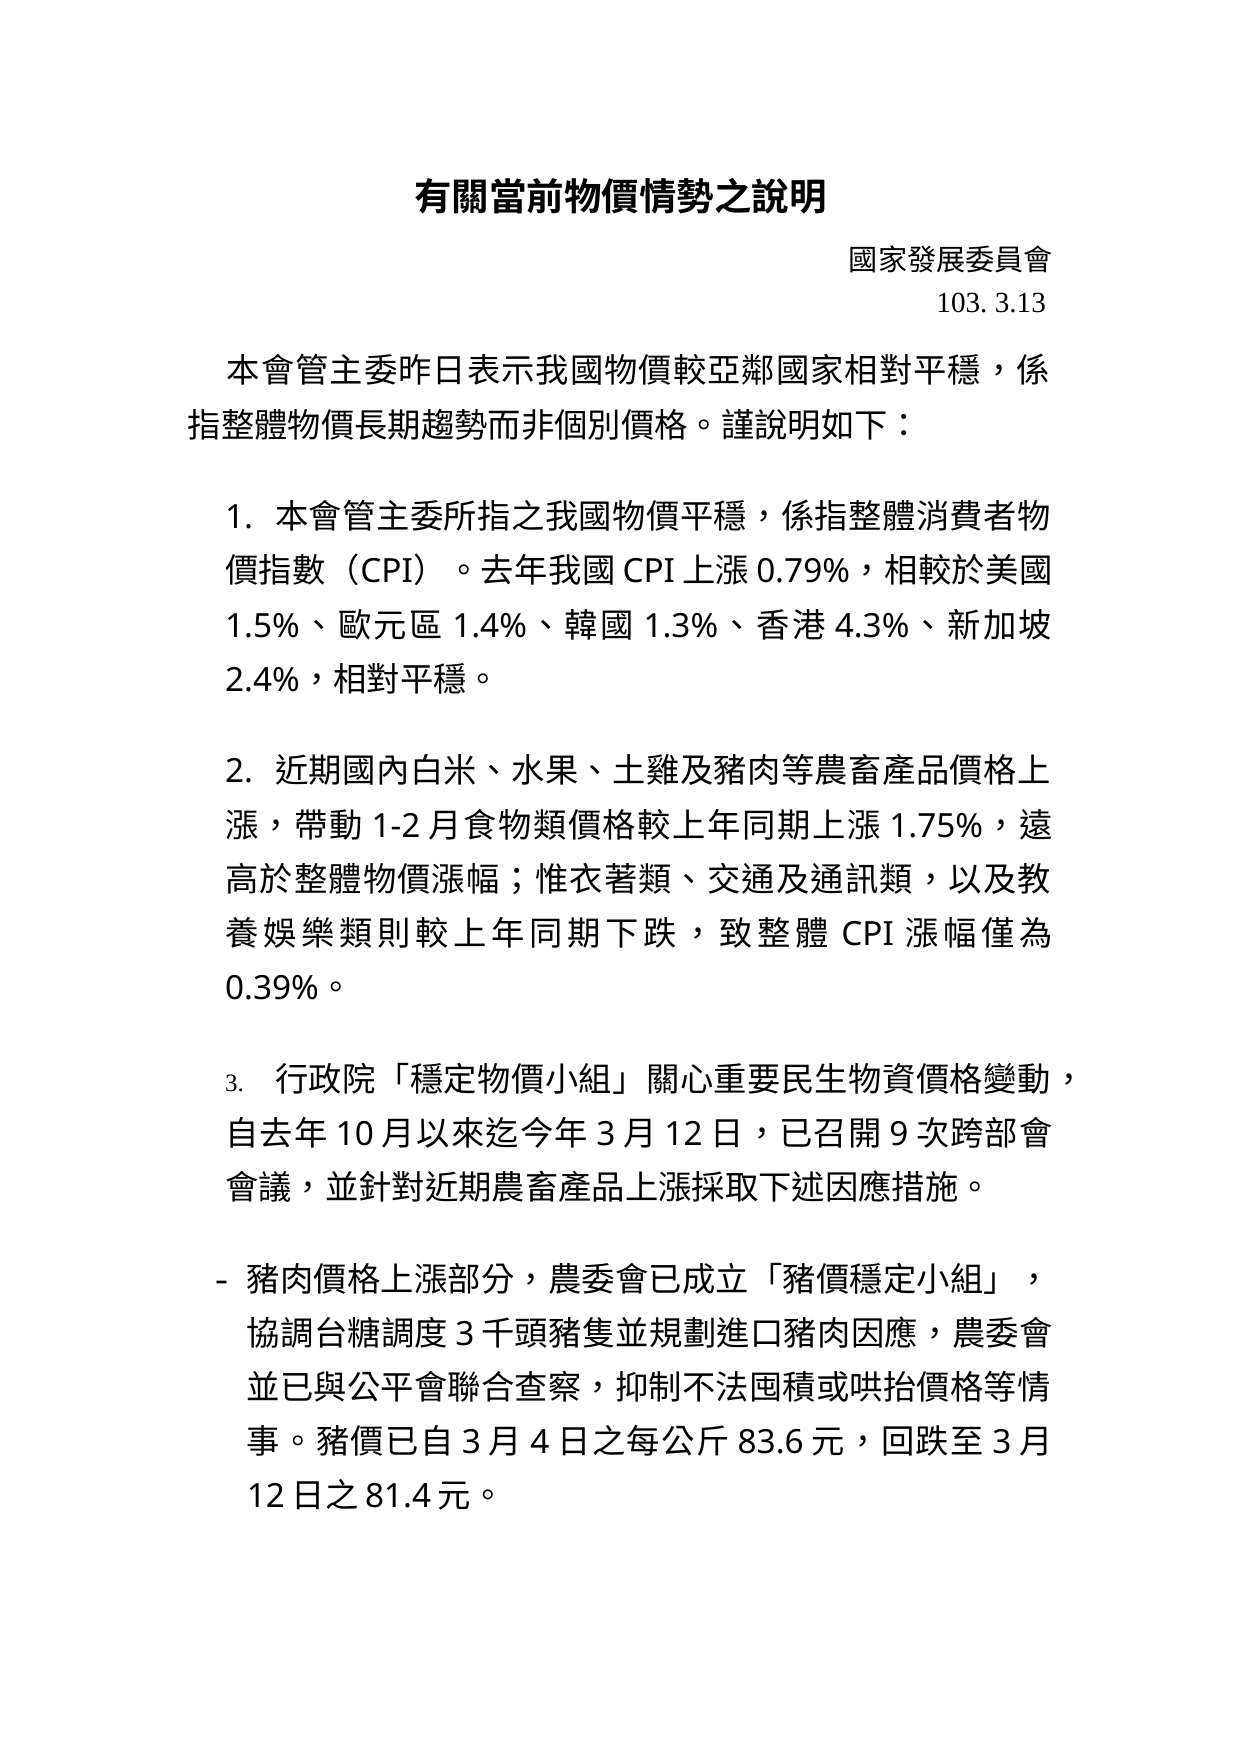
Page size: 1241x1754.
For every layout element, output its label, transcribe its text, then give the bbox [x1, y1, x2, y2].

text 國家發展委員會 [187, 237, 1053, 279]
text 103. 3.13 [187, 279, 1053, 321]
list 近期國內白米、水果、土雞及豬肉等農畜產品價格上漲，帶動1-2月食物類價格較上年同期上漲1.75%，遠高於整體物價漲幅；惟衣著類、交通及通訊類，以及教養娛樂類則較上年同期下跌，致整體CPI漲幅僅為0.39%。 [225, 739, 1053, 1010]
list 豬肉價格上漲部分，農委會已成立「豬價穩定小組」，協調台糖調度3千頭豬隻並規劃進口豬肉因應，農委會並已與公平會聯合查察，抑制不法囤積或哄抬價格等情事。豬價已自3月4日之每公斤83.6元，回跌至3月12日之81.4元。 [211, 1248, 1053, 1519]
text 有關當前物價情勢之說明 [187, 177, 1053, 219]
list 行政院「穩定物價小組」關心重要民生物資價格變動，自去年10月以來迄今年3月12日，已召開9次跨部會會議，並針對近期農畜產品上漲採取下述因應措施。 [225, 1048, 1053, 1210]
text 本會管主委昨日表示我國物價較亞鄰國家相對平穩，係指整體物價長期趨勢而非個別價格。謹說明如下： [187, 339, 1053, 448]
list 本會管主委所指之我國物價平穩，係指整體消費者物價指數（CPI）。去年我國CPI上漲0.79%，相較於美國1.5%、歐元區1.4%、韓國1.3%、香港4.3%、新加坡2.4%，相對平穩。 [225, 485, 1053, 702]
